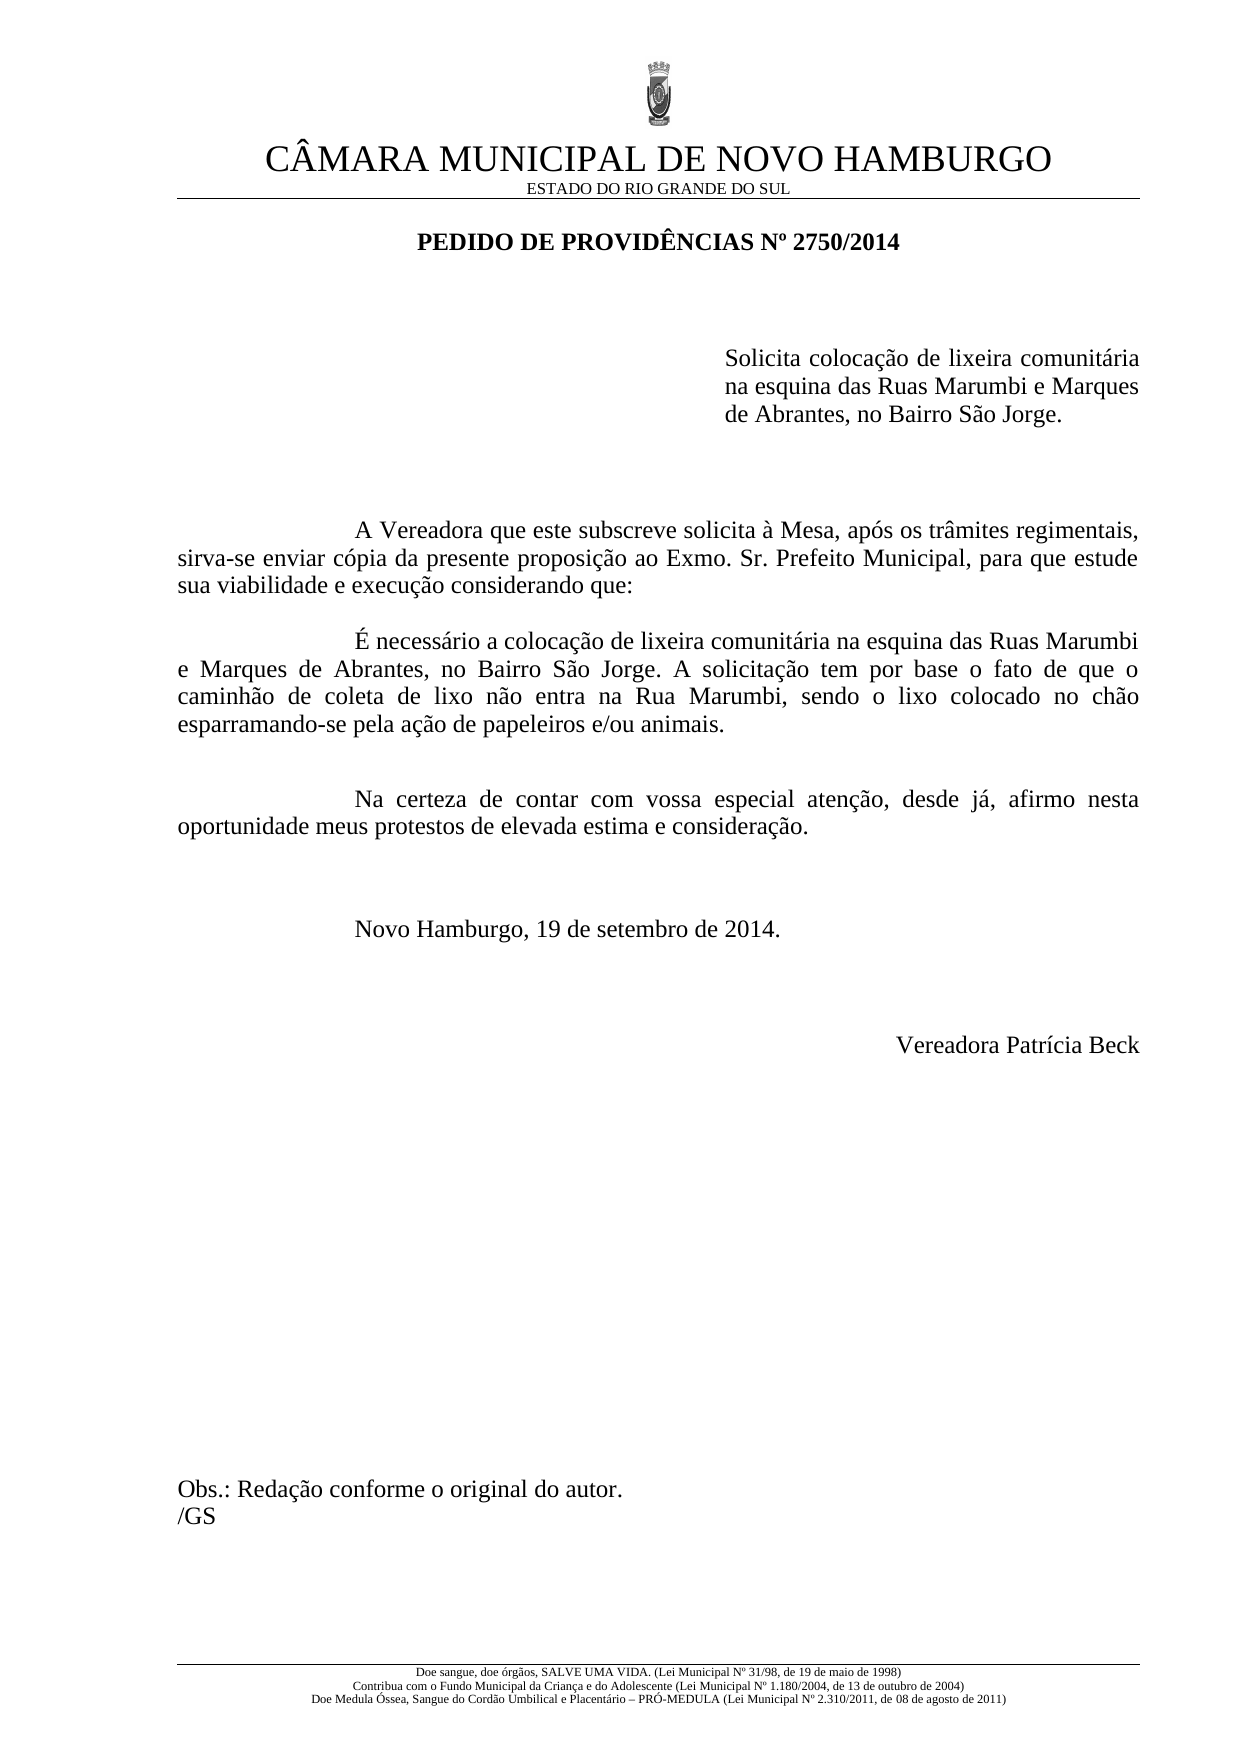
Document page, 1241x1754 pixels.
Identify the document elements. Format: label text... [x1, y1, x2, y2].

text A Vereadora que este subscreve solicita à Mesa, após os trâmites regimentais, sirva-se enviar cópia da presente proposição ao Exmo. Sr. Prefeito Municipal, para que estude sua viabilidade e execução considerando que: [177, 516, 1140, 599]
text Na certeza de contar com vossa especial atenção, desde já, afirmo nesta oportunidade meus protestos de elevada estima e consideração. [177, 785, 1140, 840]
text Vereadora Patrícia Beck [649, 1031, 1140, 1059]
text PEDIDO DE PROVIDÊNCIAS Nº 2750/2014 [177, 228, 1140, 256]
text É necessário a colocação de lixeira comunitária na esquina das Ruas Marumbi e Marques de Abrantes, no Bairro São Jorge. A solicitação tem por base o fato de que o caminhão de coleta de lixo não entra na Rua Marumbi, sendo o lixo colocado no chão esparramando-se pela ação de papeleiros e/ou animais. [177, 627, 1140, 738]
text /GS [177, 1502, 1140, 1530]
text Obs.: Redação conforme o original do autor. [177, 1475, 1140, 1502]
text Novo Hamburgo, 19 de setembro de 2014. [177, 915, 1140, 943]
list Solicita colocação de lixeira comunitária na esquina das Ruas Marumbi e Marques de Abrantes, no Bairro São Jorge. [687, 344, 1140, 428]
